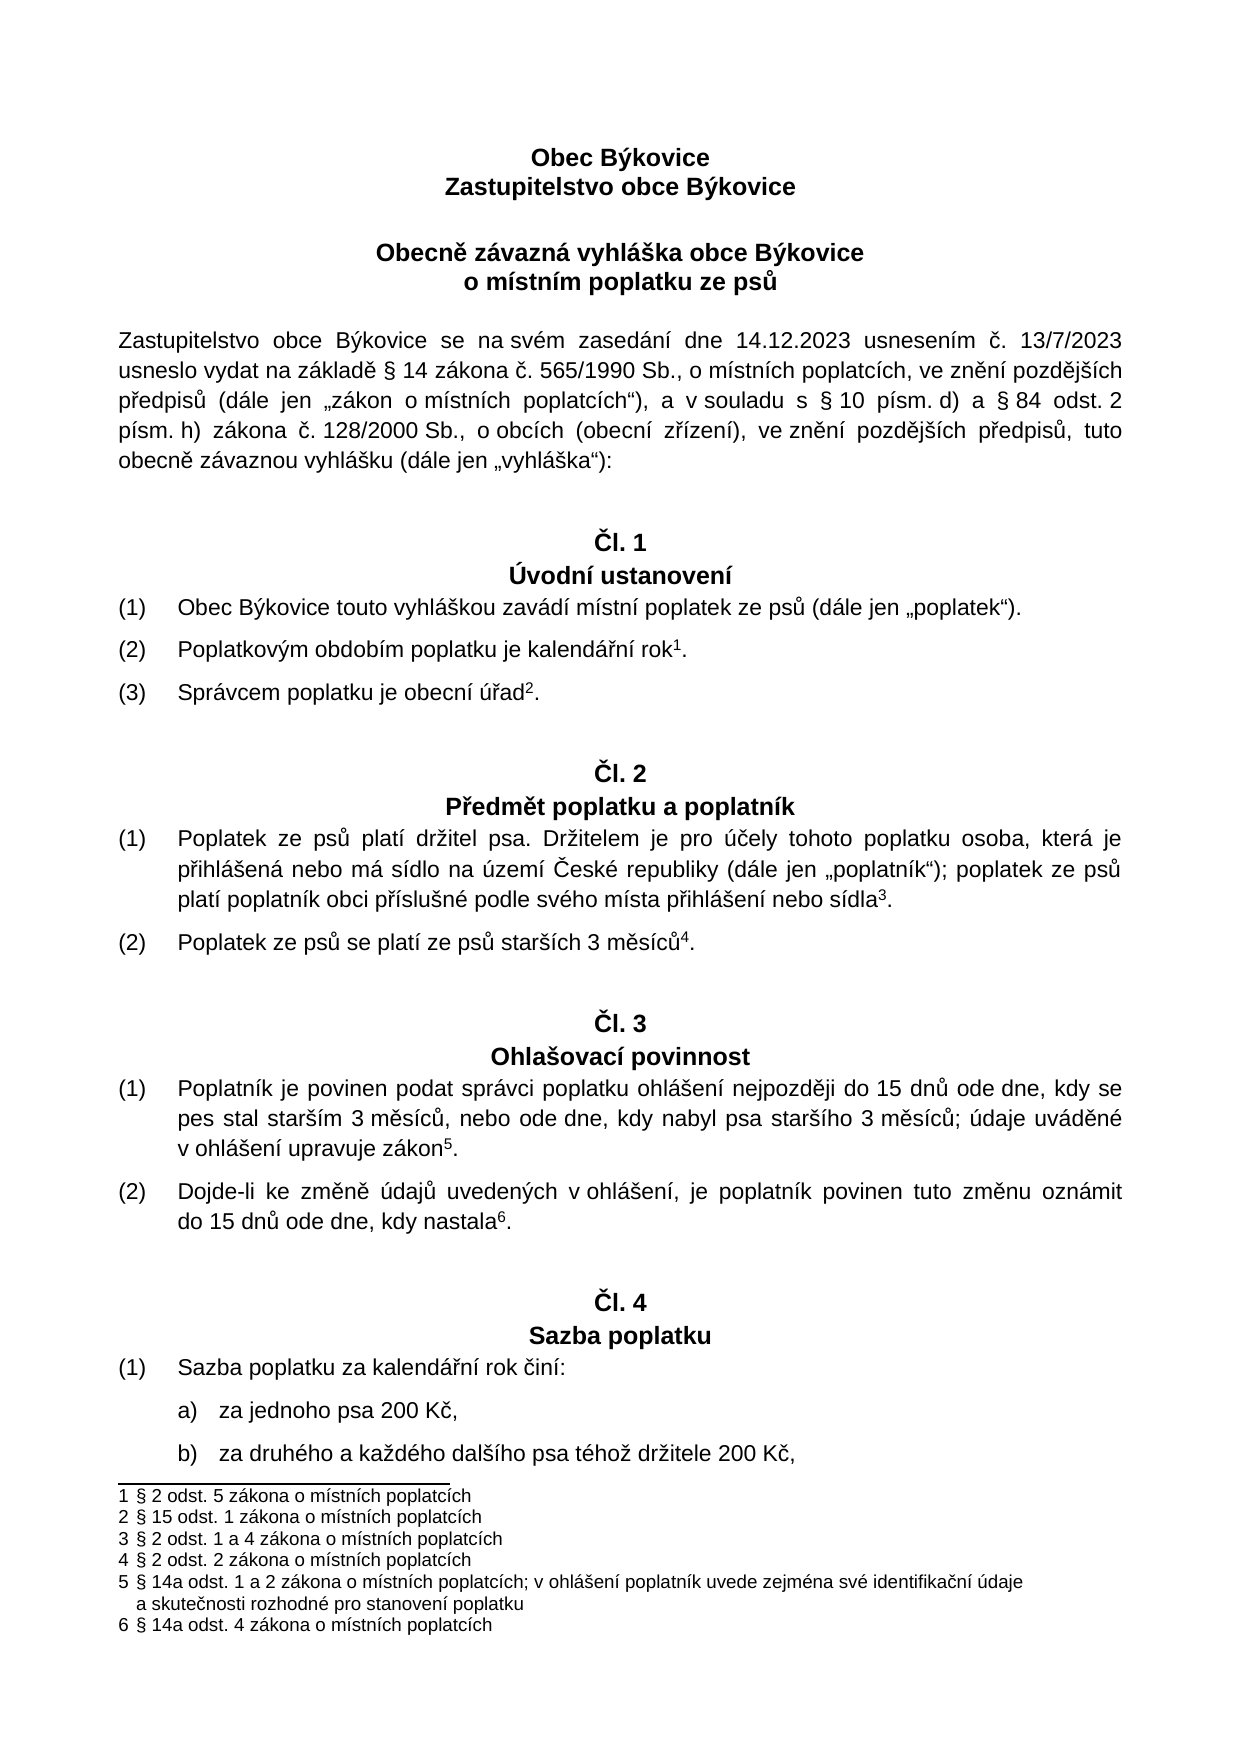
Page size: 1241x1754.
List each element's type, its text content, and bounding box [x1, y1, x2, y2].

subtitle Čl. 2 Předmět poplatku a poplatník [118, 759, 1122, 821]
subtitle Čl. 4 Sazba poplatku [118, 1288, 1122, 1350]
list Poplatník je povinen podat správci poplatku ohlášení nejpozději do 15 dnů ode dne, kdy se pes stal starším 3 měsíců, nebo ode dne, kdy nabyl psa staršího 3 měsíců; údaje uváděné v ohlášení upravuje zákon. [118, 1075, 1122, 1162]
list Sazba poplatku za kalendářní rok činí: [118, 1354, 1122, 1381]
list Správcem poplatku je obecní úřad. [118, 679, 1122, 706]
list za jednoho psa 200 Kč, [177, 1397, 1122, 1423]
list § 15 odst. 1 zákona o místních poplatcích [118, 1506, 1122, 1528]
list Poplatkovým obdobím poplatku je kalendářní rok. [118, 636, 1122, 663]
list Poplatek ze psů se platí ze psů starších 3 měsíců. [118, 928, 1122, 955]
subtitle Obecně závazná vyhláška obce Býkovice o místním poplatku ze psů [118, 238, 1122, 295]
subtitle Čl. 3 Ohlašovací povinnost [118, 1009, 1122, 1071]
text Zastupitelstvo obce Býkovice se na svém zasedání dne 14.12.2023 usnesením č. 13/7/2023 usneslo vydat na základě § 14 zákona č. 565/1990 Sb., o místních poplatcích, ve znění pozdějších předpisů (dále jen „zákon o místních poplatcích“), a v souladu s § 10 písm. d) a § 84 odst. 2 písm. h) zákona č. 128/2000 Sb., o obcích (obecní zřízení), ve znění pozdějších předpisů, tuto obecně závaznou vyhlášku (dále jen „vyhláška“): [118, 327, 1122, 474]
list § 2 odst. 5 zákona o místních poplatcích [118, 1484, 1122, 1506]
list § 2 odst. 2 zákona o místních poplatcích [118, 1549, 1122, 1571]
list Dojde-li ke změně údajů uvedených v ohlášení, je poplatník povinen tuto změnu oznámit do 15 dnů ode dne, kdy nastala. [118, 1178, 1122, 1234]
list § 14a odst. 1 a 2 zákona o místních poplatcích; v ohlášení poplatník uvede zejména své identifikační údaje a skutečnosti rozhodné pro stanovení poplatku [118, 1571, 1122, 1614]
list Poplatek ze psů platí držitel psa. Držitelem je pro účely tohoto poplatku osoba, která je přihlášená nebo má sídlo na území České republiky (dále jen „poplatník“); poplatek ze psů platí poplatník obci příslušné podle svého místa přihlášení nebo sídla. [118, 825, 1122, 912]
list § 2 odst. 1 a 4 zákona o místních poplatcích [118, 1528, 1122, 1549]
text Obec Býkovice Zastupitelstvo obce Býkovice [118, 143, 1122, 201]
list § 14a odst. 4 zákona o místních poplatcích [118, 1614, 1122, 1635]
list Obec Býkovice touto vyhláškou zavádí místní poplatek ze psů (dále jen „poplatek“). [118, 594, 1122, 620]
subtitle Čl. 1 Úvodní ustanovení [118, 528, 1122, 589]
list za druhého a každého dalšího psa téhož držitele 200 Kč, [177, 1440, 1122, 1466]
